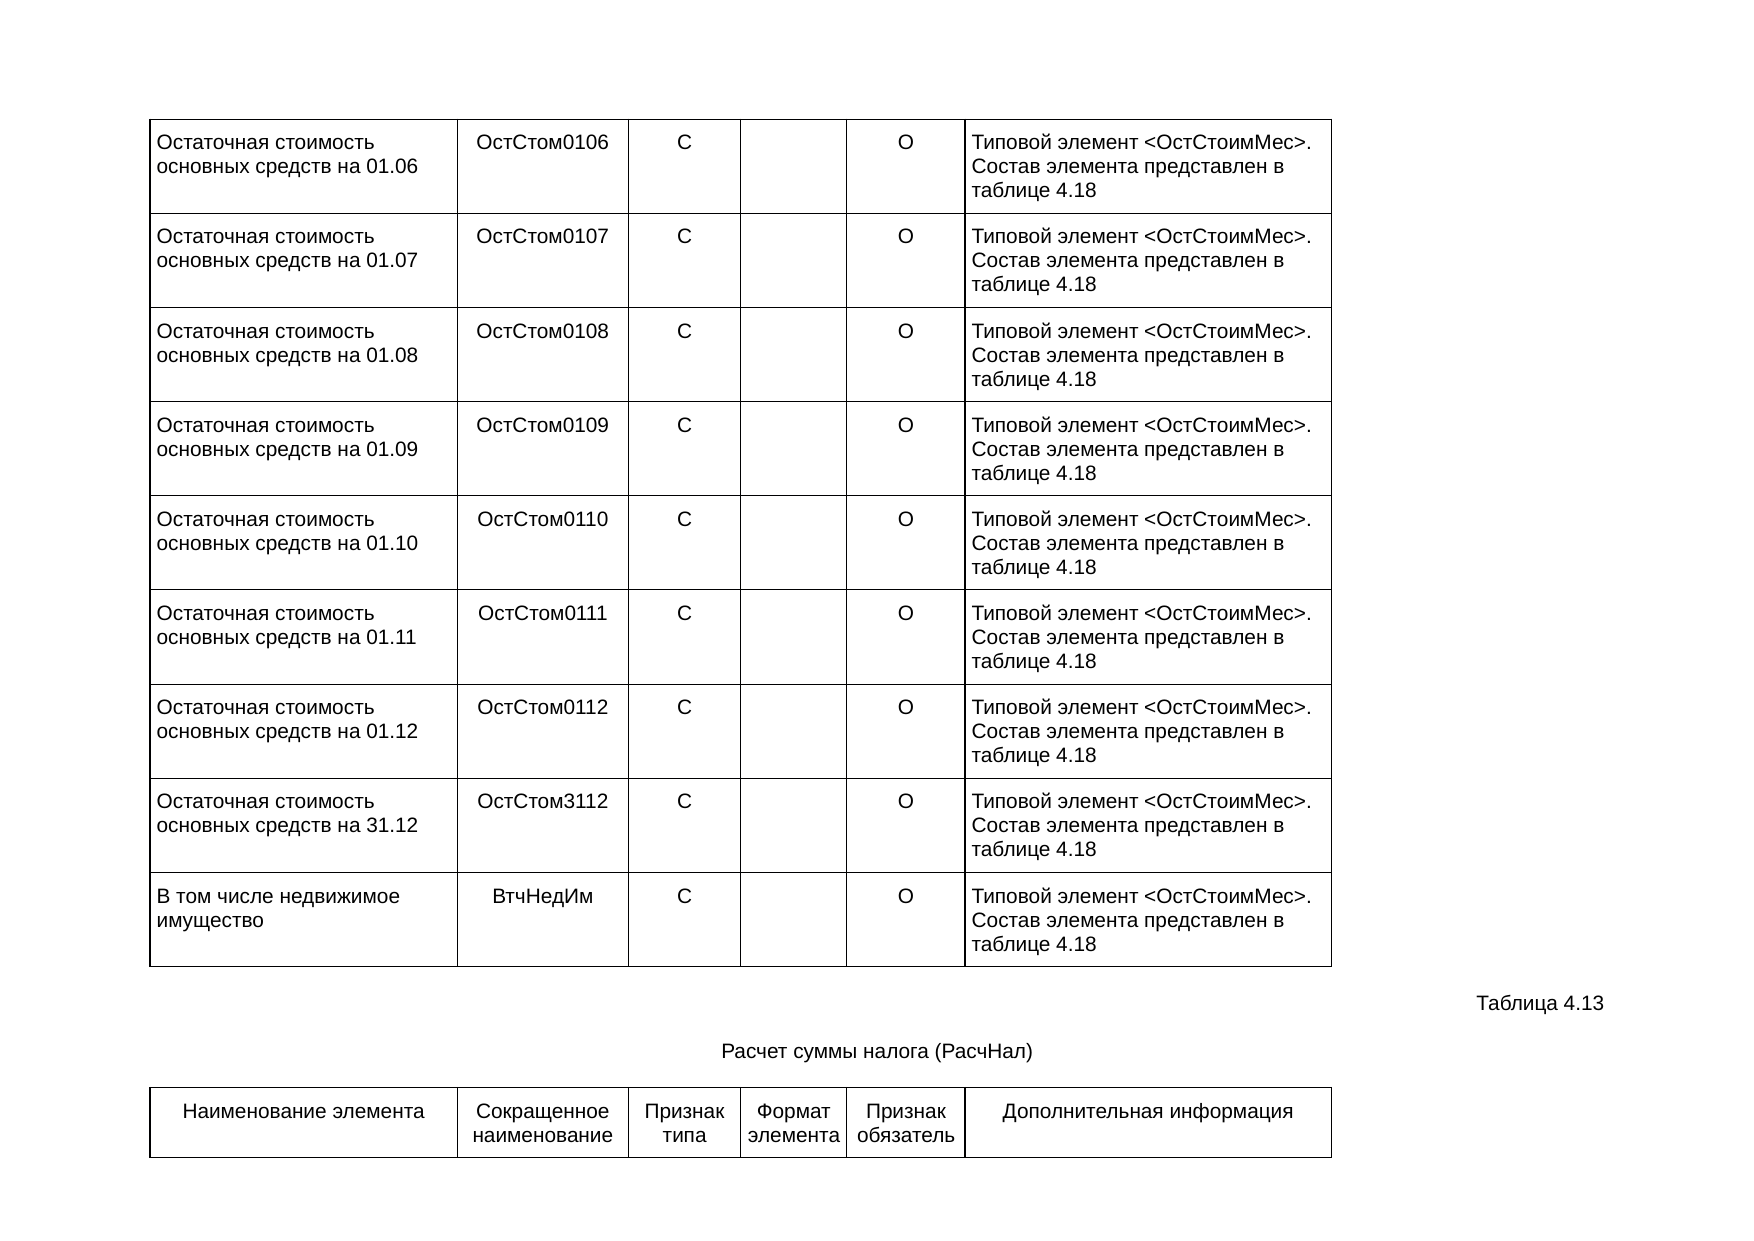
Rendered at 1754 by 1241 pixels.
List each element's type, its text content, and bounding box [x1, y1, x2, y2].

table_header Формат элемента [741, 1088, 846, 1157]
table_cell [741, 590, 846, 683]
table_header Признак обязатель [847, 1088, 964, 1157]
table_cell О [847, 590, 964, 683]
table_cell Остаточная стоимость основных средств на 31.12 [151, 779, 457, 872]
table_cell С [629, 214, 740, 307]
table_cell О [847, 214, 964, 307]
table_cell Типовой элемент <ОстСтоимМес>. Состав элемента представлен в таблице 4.18 [966, 308, 1331, 401]
table_header Признак типа [629, 1088, 740, 1157]
table_cell С [629, 873, 740, 966]
table_cell В том числе недвижимое имущество [151, 873, 457, 966]
table_cell Типовой элемент <ОстСтоимМес>. Состав элемента представлен в таблице 4.18 [966, 120, 1331, 213]
table_cell ОстСтом0108 [458, 308, 628, 401]
table_cell Остаточная стоимость основных средств на 01.06 [151, 120, 457, 213]
table_cell ОстСтом0106 [458, 120, 628, 213]
table_cell Остаточная стоимость основных средств на 01.11 [151, 590, 457, 683]
table_cell С [629, 779, 740, 872]
text Расчет суммы налога (РасчНал) [150, 1039, 1604, 1063]
table_cell О [847, 873, 964, 966]
table_header Наименование элемента [151, 1088, 457, 1157]
table_cell О [847, 402, 964, 495]
table_cell [741, 120, 846, 213]
subtitle Таблица 4.13 [150, 991, 1604, 1015]
table_cell Типовой элемент <ОстСтоимМес>. Состав элемента представлен в таблице 4.18 [966, 496, 1331, 589]
table_cell ОстСтом3112 [458, 779, 628, 872]
table_cell О [847, 685, 964, 778]
table_cell ВтчНедИм [458, 873, 628, 966]
table_cell Остаточная стоимость основных средств на 01.12 [151, 685, 457, 778]
table_cell Типовой элемент <ОстСтоимМес>. Состав элемента представлен в таблице 4.18 [966, 214, 1331, 307]
table_cell О [847, 308, 964, 401]
table_cell О [847, 120, 964, 213]
table_cell [741, 496, 846, 589]
table_cell Типовой элемент <ОстСтоимМес>. Состав элемента представлен в таблице 4.18 [966, 590, 1331, 683]
table_cell О [847, 779, 964, 872]
table_cell [741, 873, 846, 966]
table_cell С [629, 685, 740, 778]
table_cell С [629, 120, 740, 213]
table_cell ОстСтом0109 [458, 402, 628, 495]
table_cell С [629, 496, 740, 589]
table_cell Типовой элемент <ОстСтоимМес>. Состав элемента представлен в таблице 4.18 [966, 873, 1331, 966]
table_cell ОстСтом0112 [458, 685, 628, 778]
table_cell ОстСтом0110 [458, 496, 628, 589]
table_cell [741, 214, 846, 307]
table_cell С [629, 402, 740, 495]
table_cell [741, 779, 846, 872]
table_cell [741, 308, 846, 401]
table_cell С [629, 308, 740, 401]
table_cell Типовой элемент <ОстСтоимМес>. Состав элемента представлен в таблице 4.18 [966, 402, 1331, 495]
table_cell О [847, 496, 964, 589]
table_cell Остаточная стоимость основных средств на 01.10 [151, 496, 457, 589]
table_cell Типовой элемент <ОстСтоимМес>. Состав элемента представлен в таблице 4.18 [966, 685, 1331, 778]
table_cell Остаточная стоимость основных средств на 01.07 [151, 214, 457, 307]
table_cell Остаточная стоимость основных средств на 01.09 [151, 402, 457, 495]
table_cell ОстСтом0107 [458, 214, 628, 307]
table_cell ОстСтом0111 [458, 590, 628, 683]
table_cell Типовой элемент <ОстСтоимМес>. Состав элемента представлен в таблице 4.18 [966, 779, 1331, 872]
table_cell Остаточная стоимость основных средств на 01.08 [151, 308, 457, 401]
table_cell [741, 402, 846, 495]
table_header Сокращенное наименование [458, 1088, 628, 1157]
table_header Дополнительная информация [966, 1088, 1331, 1157]
table_cell С [629, 590, 740, 683]
table_cell [741, 685, 846, 778]
